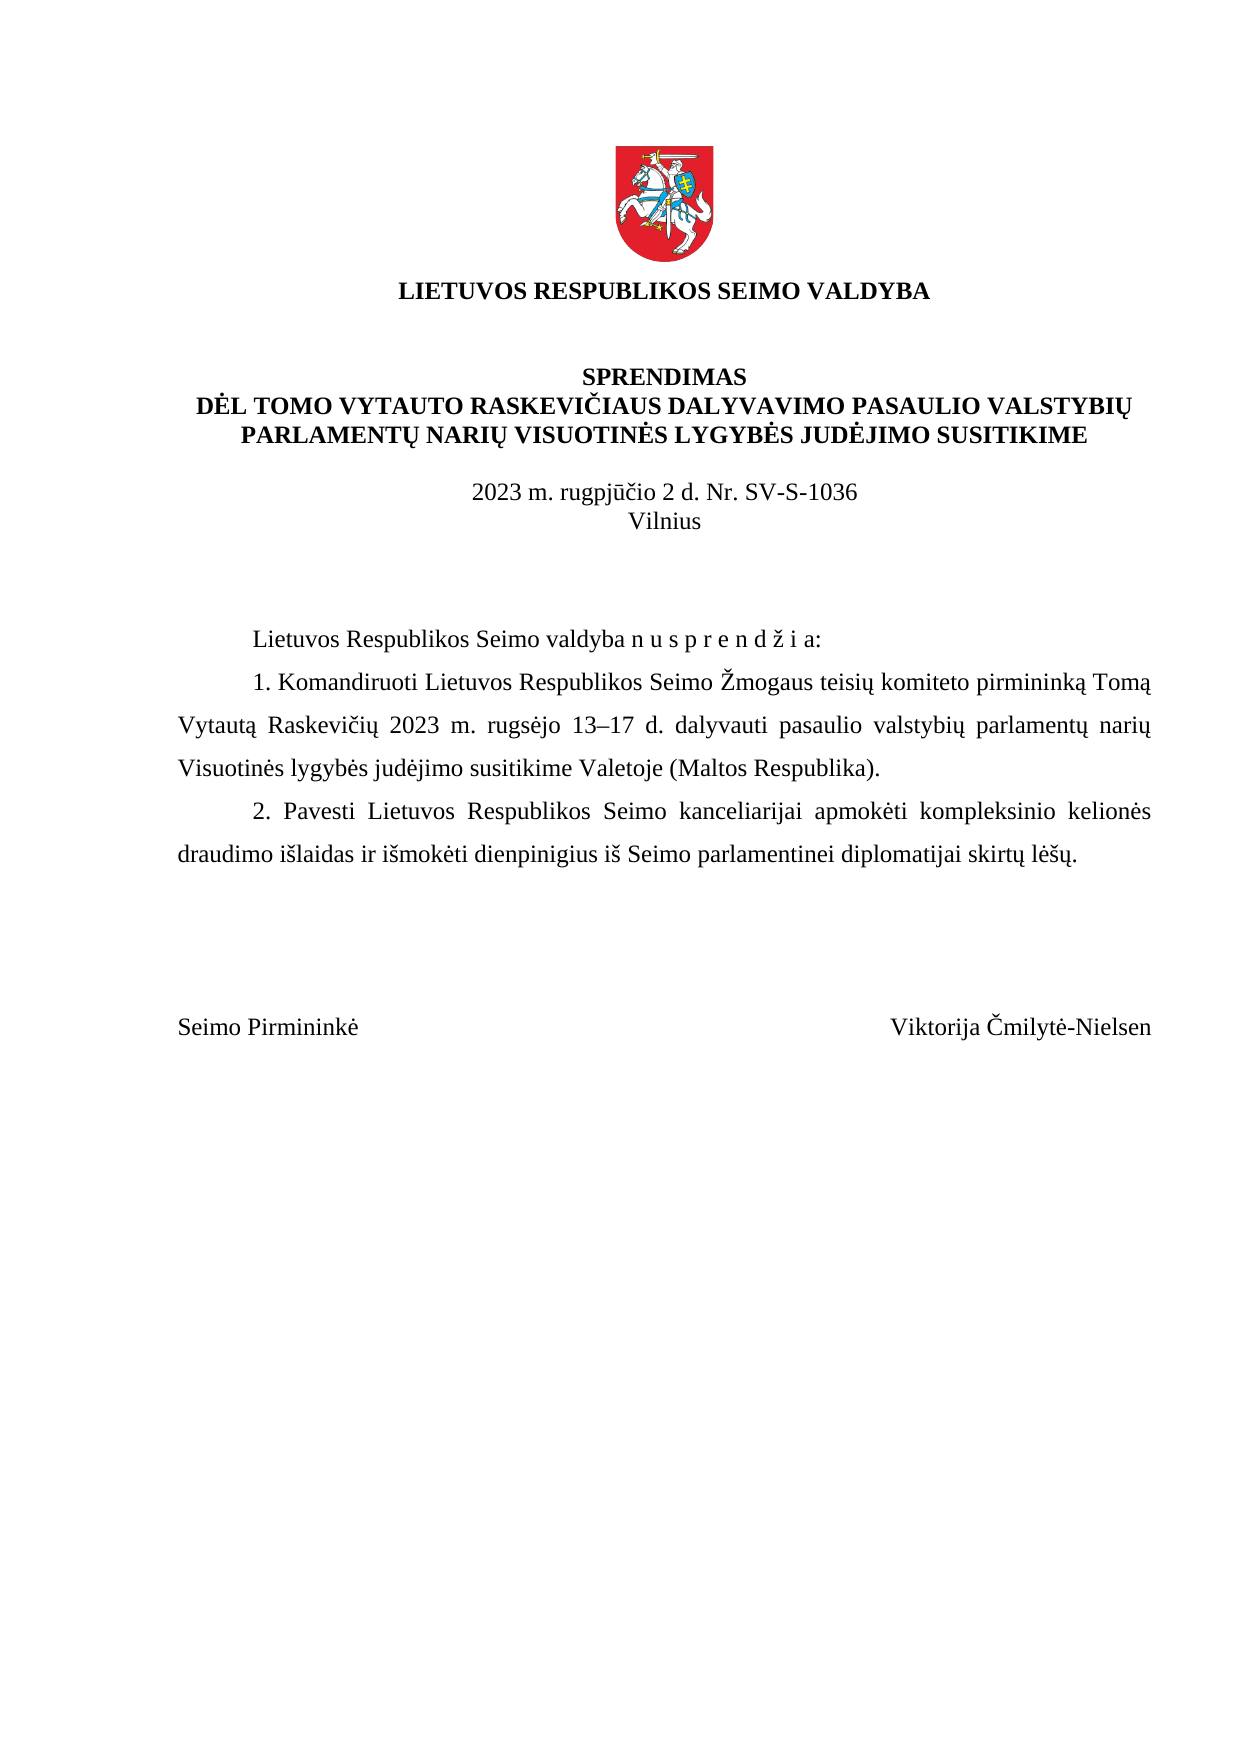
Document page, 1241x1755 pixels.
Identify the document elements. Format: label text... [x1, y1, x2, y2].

text Seimo Pirmininkė Viktorija Čmilytė-Nielsen [177, 1012, 1152, 1041]
text Vilnius [177, 506, 1152, 535]
text LIETUVOS RESPUBLIKOS SEIMO VALDYBA [177, 276, 1152, 305]
text 2023 m. rugpjūčio 2 d. Nr. SV-S-1036 [177, 477, 1152, 506]
text 2. Pavesti Lietuvos Respublikos Seimo kanceliarijai apmokėti kompleksinio kelionės draudimo išlaidas ir išmokėti dienpinigius iš Seimo parlamentinei diplomatijai skirtų lėšų. [177, 796, 1152, 868]
text 1. Komandiruoti Lietuvos Respublikos Seimo Žmogaus teisių komiteto pirmininką Tomą Vytautą Raskevičių 2023 m. rugsėjo 13–17 d. dalyvauti pasaulio valstybių parlamentų narių Visuotinės lygybės judėjimo susitikime Valetoje (Maltos Respublika). [177, 667, 1152, 782]
text Lietuvos Respublikos Seimo valdyba nusprendžia: [177, 624, 1152, 653]
text DĖL TOMO VYTAUTO RASKEVIČIAUS DALYVAVIMO PASAULIO VALSTYBIŲ PARLAMENTŲ NARIŲ VISUOTINĖS LYGYBĖS JUDĖJIMO SUSITIKIME [177, 391, 1152, 448]
text SPRENDIMAS [177, 362, 1152, 391]
